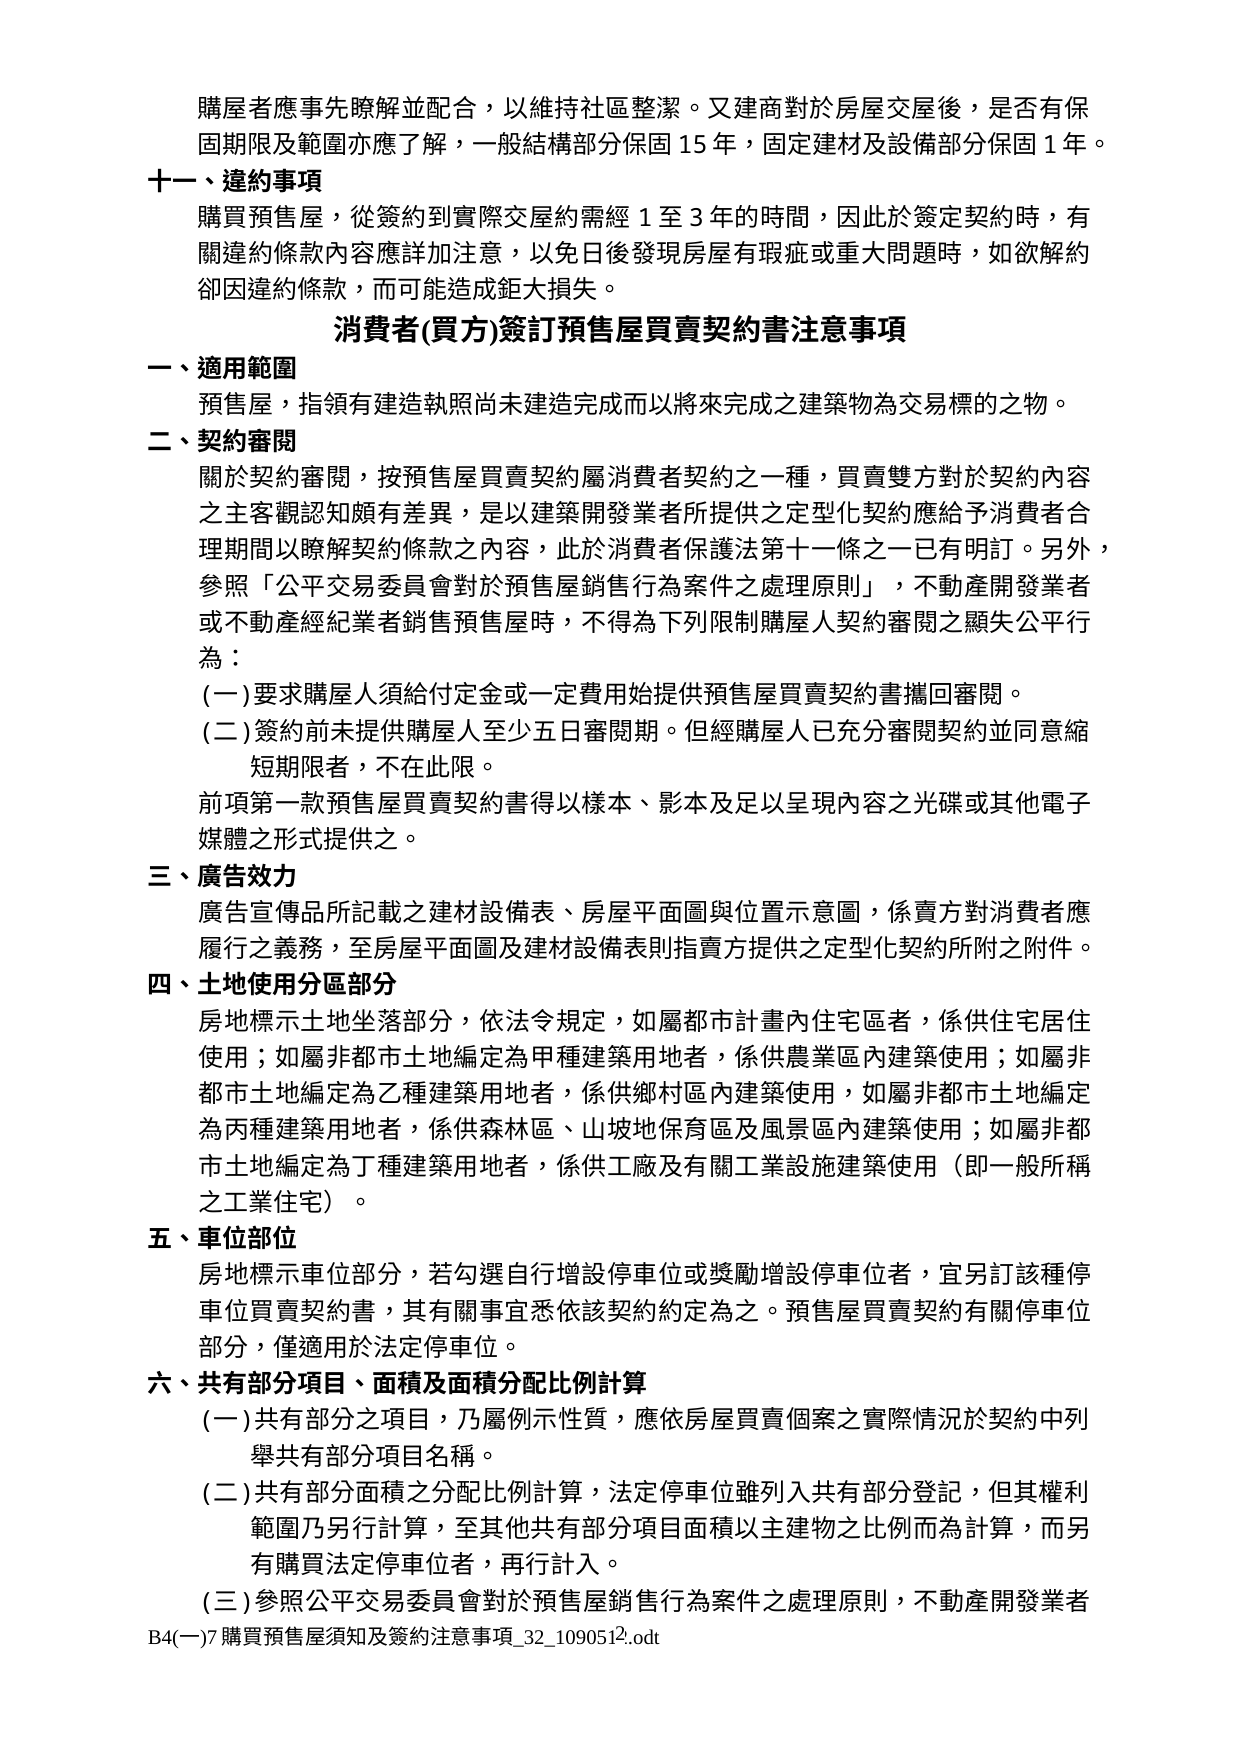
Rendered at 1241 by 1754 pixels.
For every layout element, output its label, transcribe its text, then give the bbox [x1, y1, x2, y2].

text 房地標示土地坐落部分，依法令規定，如屬都市計畫內住宅區者，係供住宅居住使用；如屬非都市土地編定為甲種建築用地者，係供農業區內建築使用；如屬非都市土地編定為乙種建築用地者，係供鄉村區內建築使用，如屬非都市土地編定為丙種建築用地者，係供森林區、山坡地保育區及風景區內建築使用；如屬非都市土地編定為丁種建築用地者，係供工廠及有關工業設施建築使用（即一般所稱之工業住宅）。 [198, 1001, 1092, 1218]
text (一)要求購屋人須給付定金或一定費用始提供預售屋買賣契約書攜回審閱。 [198, 675, 1092, 711]
text 五、車位部位 [148, 1218, 1092, 1255]
text 一、適用範圍 [148, 348, 1092, 385]
text 前項第一款預售屋買賣契約書得以樣本、影本及足以呈現內容之光碟或其他電子媒體之形式提供之。 [198, 783, 1092, 856]
text 房地標示車位部分，若勾選自行增設停車位或獎勵增設停車位者，宜另訂該種停車位買賣契約書，其有關事宜悉依該契約約定為之。預售屋買賣契約有關停車位部分，僅適用於法定停車位。 [198, 1255, 1092, 1363]
text (一)共有部分之項目，乃屬例示性質，應依房屋買賣個案之實際情況於契約中列舉共有部分項目名稱。 [198, 1400, 1092, 1472]
text 消費者(買方)簽訂預售屋買賣契約書注意事項 [148, 306, 1092, 348]
text 有些社區完工後建商會輔導成立住戶委員會，並按月繳納一定金額之管理費用，購屋者應事先瞭解並配合，以維持社區整潔。又建商對於房屋交屋後，是否有保固期限及範圍亦應了解，一般結構部分保固15年，固定建材及設備部分保固1年。 [197, 89, 1092, 161]
text (三)參照公平交易委員會對於預售屋銷售行為案件之處理原則，不動產開發業者 [198, 1581, 1092, 1617]
text 廣告宣傳品所記載之建材設備表、房屋平面圖與位置示意圖，係賣方對消費者應履行之義務，至房屋平面圖及建材設備表則指賣方提供之定型化契約所附之附件。 [198, 892, 1092, 965]
text 六、共有部分項目、面積及面積分配比例計算 [148, 1363, 1092, 1400]
text 四、土地使用分區部分 [148, 965, 1092, 1001]
text 關於契約審閱，按預售屋買賣契約屬消費者契約之一種，買賣雙方對於契約內容之主客觀認知頗有差異，是以建築開發業者所提供之定型化契約應給予消費者合理期間以瞭解契約條款之內容，此於消費者保護法第十一條之一已有明訂。另外，參照「公平交易委員會對於預售屋銷售行為案件之處理原則」，不動產開發業者或不動產經紀業者銷售預售屋時，不得為下列限制購屋人契約審閱之顯失公平行為： [198, 457, 1092, 675]
text 三、廣告效力 [148, 856, 1092, 892]
text 十一、違約事項 [148, 161, 1092, 197]
text 預售屋，指領有建造執照尚未建造完成而以將來完成之建築物為交易標的之物。 [198, 385, 1092, 421]
text 二、契約審閱 [148, 421, 1092, 457]
text 購買預售屋，從簽約到實際交屋約需經1至3年的時間，因此於簽定契約時，有關違約條款內容應詳加注意，以免日後發現房屋有瑕疵或重大問題時，如欲解約卻因違約條款，而可能造成鉅大損失。 [197, 197, 1092, 306]
text (二)共有部分面積之分配比例計算，法定停車位雖列入共有部分登記，但其權利範圍乃另行計算，至其他共有部分項目面積以主建物之比例而為計算，而另有購買法定停車位者，再行計入。 [198, 1472, 1092, 1581]
text (二)簽約前未提供購屋人至少五日審閱期。但經購屋人已充分審閱契約並同意縮短期限者，不在此限。 [198, 711, 1092, 783]
